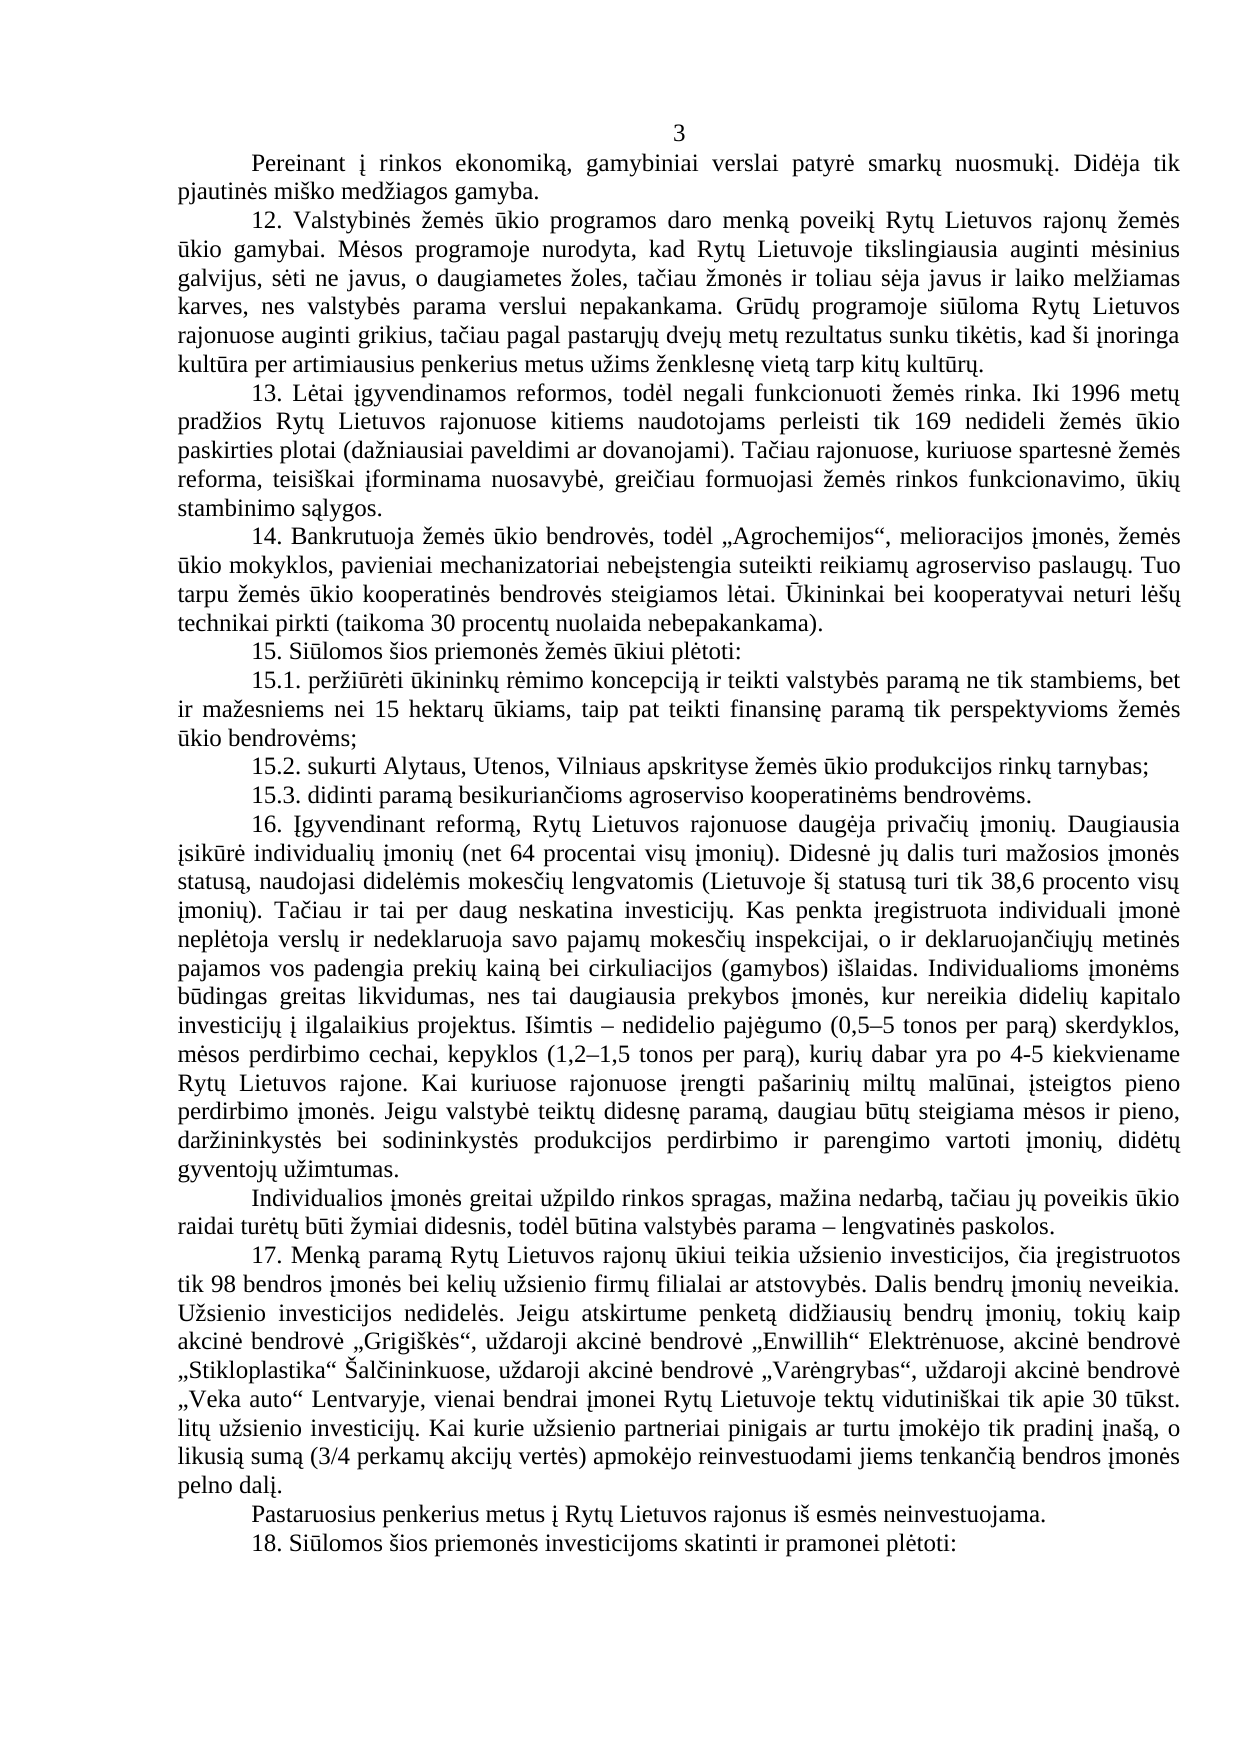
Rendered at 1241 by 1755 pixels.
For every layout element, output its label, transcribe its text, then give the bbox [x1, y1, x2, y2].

text 13. Lėtai įgyvendinamos reformos, todėl negali funkcionuoti žemės rinka. Iki 1996 metų pradžios Rytų Lietuvos rajonuose kitiems naudotojams perleisti tik 169 nedideli žemės ūkio paskirties plotai (dažniausiai paveldimi ar dovanojami). Tačiau rajonuose, kuriuose spartesnė žemės reforma, teisiškai įforminama nuosavybė, greičiau formuojasi žemės rinkos funkcionavimo, ūkių stambinimo sąlygos. [177, 378, 1181, 521]
text 16. Įgyvendinant reformą, Rytų Lietuvos rajonuose daugėja privačių įmonių. Daugiausia įsikūrė individualių įmonių (net 64 procentai visų įmonių). Didesnė jų dalis turi mažosios įmonės statusą, naudojasi didelėmis mokesčių lengvatomis (Lietuvoje šį statusą turi tik 38,6 procento visų įmonių). Tačiau ir tai per daug neskatina investicijų. Kas penkta įregistruota individuali įmonė neplėtoja verslų ir nedeklaruoja savo pajamų mokesčių inspekcijai, o ir deklaruojančiųjų metinės pajamos vos padengia prekių kainą bei cirkuliacijos (gamybos) išlaidas. Individualioms įmonėms būdingas greitas likvidumas, nes tai daugiausia prekybos įmonės, kur nereikia didelių kapitalo investicijų į ilgalaikius projektus. Išimtis – nedidelio pajėgumo (0,5–5 tonos per parą) skerdyklos, mėsos perdirbimo cechai, kepyklos (1,2–1,5 tonos per parą), kurių dabar yra po 4-5 kiekviename Rytų Lietuvos rajone. Kai kuriuose rajonuose įrengti pašarinių miltų malūnai, įsteigtos pieno perdirbimo įmonės. Jeigu valstybė teiktų didesnę paramą, daugiau būtų steigiama mėsos ir pieno, daržininkystės bei sodininkystės produkcijos perdirbimo ir parengimo vartoti įmonių, didėtų gyventojų užimtumas. [177, 809, 1181, 1183]
text Individualios įmonės greitai užpildo rinkos spragas, mažina nedarbą, tačiau jų poveikis ūkio raidai turėtų būti žymiai didesnis, todėl būtina valstybės parama – lengvatinės paskolos. [177, 1183, 1181, 1240]
text 17. Menką paramą Rytų Lietuvos rajonų ūkiui teikia užsienio investicijos, čia įregistruotos tik 98 bendros įmonės bei kelių užsienio firmų filialai ar atstovybės. Dalis bendrų įmonių neveikia. Užsienio investicijos nedidelės. Jeigu atskirtume penketą didžiausių bendrų įmonių, tokių kaip akcinė bendrovė „Grigiškės“, uždaroji akcinė bendrovė „Enwillih“ Elektrėnuose, akcinė bendrovė „Stikloplastika“ Šalčininkuose, uždaroji akcinė bendrovė „Varėngrybas“, uždaroji akcinė bendrovė „Veka auto“ Lentvaryje, vienai bendrai įmonei Rytų Lietuvoje tektų vidutiniškai tik apie 30 tūkst. litų užsienio investicijų. Kai kurie užsienio partneriai pinigais ar turtu įmokėjo tik pradinį įnašą, o likusią sumą (3/4 perkamų akcijų vertės) apmokėjo reinvestuodami jiems tenkančią bendros įmonės pelno dalį. [177, 1240, 1181, 1499]
text 15.3. didinti paramą besikuriančioms agroserviso kooperatinėms bendrovėms. [177, 780, 1181, 809]
text Pereinant į rinkos ekonomiką, gamybiniai verslai patyrė smarkų nuosmukį. Didėja tik pjautinės miško medžiagos gamyba. [177, 148, 1181, 205]
text 15.2. sukurti Alytaus, Utenos, Vilniaus apskrityse žemės ūkio produkcijos rinkų tarnybas; [177, 751, 1181, 780]
text Pastaruosius penkerius metus į Rytų Lietuvos rajonus iš esmės neinvestuojama. [177, 1499, 1181, 1528]
text 12. Valstybinės žemės ūkio programos daro menką poveikį Rytų Lietuvos rajonų žemės ūkio gamybai. Mėsos programoje nurodyta, kad Rytų Lietuvoje tikslingiausia auginti mėsinius galvijus, sėti ne javus, o daugiametes žoles, tačiau žmonės ir toliau sėja javus ir laiko melžiamas karves, nes valstybės parama verslui nepakankama. Grūdų programoje siūloma Rytų Lietuvos rajonuose auginti grikius, tačiau pagal pastarųjų dvejų metų rezultatus sunku tikėtis, kad ši įnoringa kultūra per artimiausius penkerius metus užims ženklesnę vietą tarp kitų kultūrų. [177, 205, 1181, 378]
text 14. Bankrutuoja žemės ūkio bendrovės, todėl „Agrochemijos“, melioracijos įmonės, žemės ūkio mokyklos, pavieniai mechanizatoriai nebeįstengia suteikti reikiamų agroserviso paslaugų. Tuo tarpu žemės ūkio kooperatinės bendrovės steigiamos lėtai. Ūkininkai bei kooperatyvai neturi lėšų technikai pirkti (taikoma 30 procentų nuolaida nebepakankama). [177, 521, 1181, 636]
text 15.1. peržiūrėti ūkininkų rėmimo koncepciją ir teikti valstybės paramą ne tik stambiems, bet ir mažesniems nei 15 hektarų ūkiams, taip pat teikti finansinę paramą tik perspektyvioms žemės ūkio bendrovėms; [177, 665, 1181, 751]
text 15. Siūlomos šios priemonės žemės ūkiui plėtoti: [177, 636, 1181, 665]
text 18. Siūlomos šios priemonės investicijoms skatinti ir pramonei plėtoti: [177, 1528, 1181, 1556]
